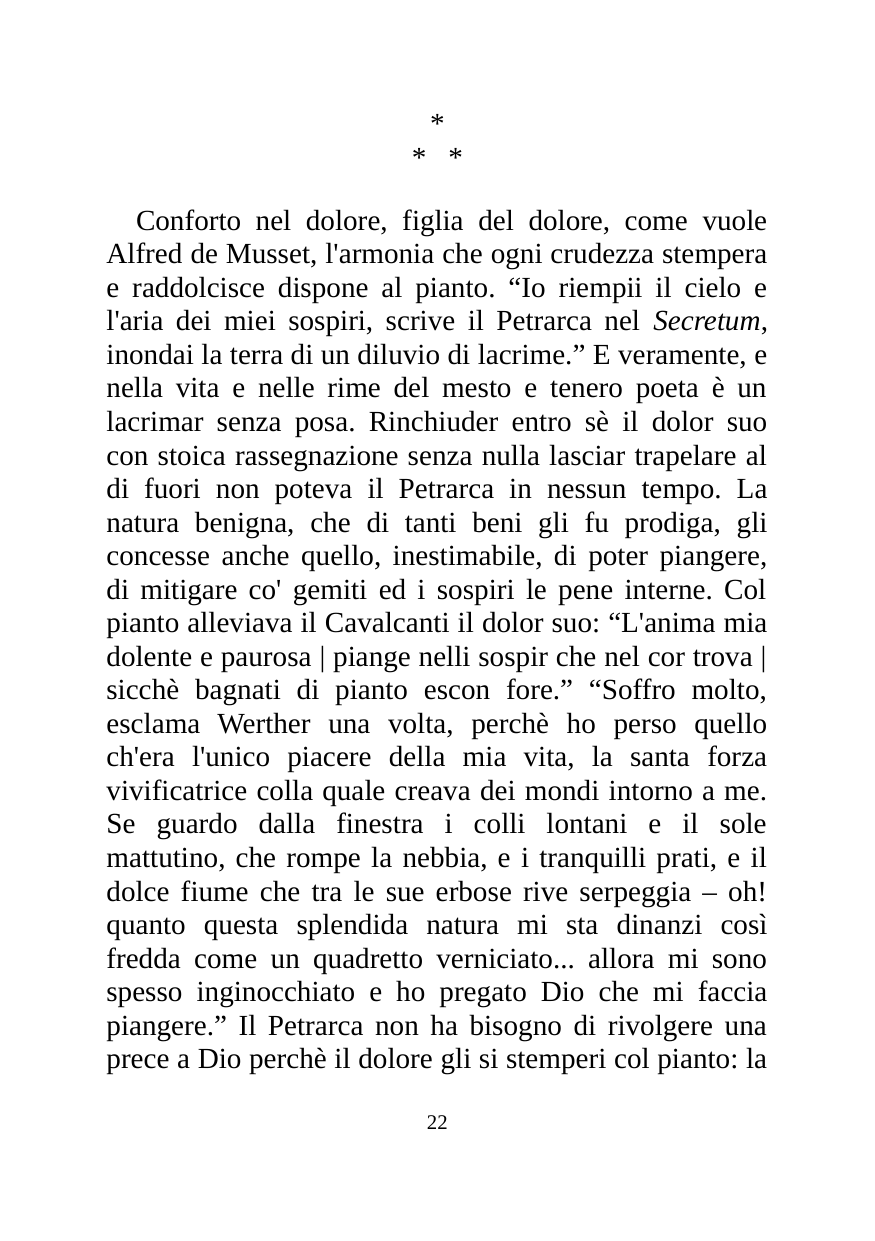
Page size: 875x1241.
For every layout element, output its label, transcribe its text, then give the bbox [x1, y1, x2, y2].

text Conforto nel dolore, figlia del dolore, come vuole Alfred de Musset, l'armonia che ogni crudezza stempera e raddolcisce dispone al pianto. “Io riempii il cielo e l'aria dei miei sospiri, scrive il Petrarca nel Secretum, inondai la terra di un diluvio di lacrime.” E veramente, e nella vita e nelle rime del mesto e tenero poeta è un lacrimar senza posa. Rinchiuder entro sè il dolor suo con stoica rassegnazione senza nulla lasciar trapelare al di fuori non poteva il Petrarca in nessun tempo. La natura benigna, che di tanti beni gli fu prodiga, gli concesse anche quello, inestimabile, di poter piangere, di mitigare co' gemiti ed i sospiri le pene interne. Col pianto alleviava il Cavalcanti il dolor suo: “L'anima mia dolente e paurosa | piange nelli sospir che nel cor trova | sicchè bagnati di pianto escon fore.” “Soffro molto, esclama Werther una volta, perchè ho perso quello ch'era l'unico piacere della mia vita, la santa forza vivificatrice colla quale creava dei mondi intorno a me. Se guardo dalla finestra i colli lontani e il sole mattutino, che rompe la nebbia, e i tranquilli prati, e il dolce fiume che tra le sue erbose rive serpeggia – oh! quanto questa splendida natura mi sta dinanzi così fredda come un quadretto verniciato... allora mi sono spesso inginocchiato e ho pregato Dio che mi faccia piangere.” Il Petrarca non ha bisogno di rivolgere una prece a Dio perchè il dolore gli si stemperi col pianto: la [106, 203, 768, 1075]
text * * * [106, 106, 768, 173]
